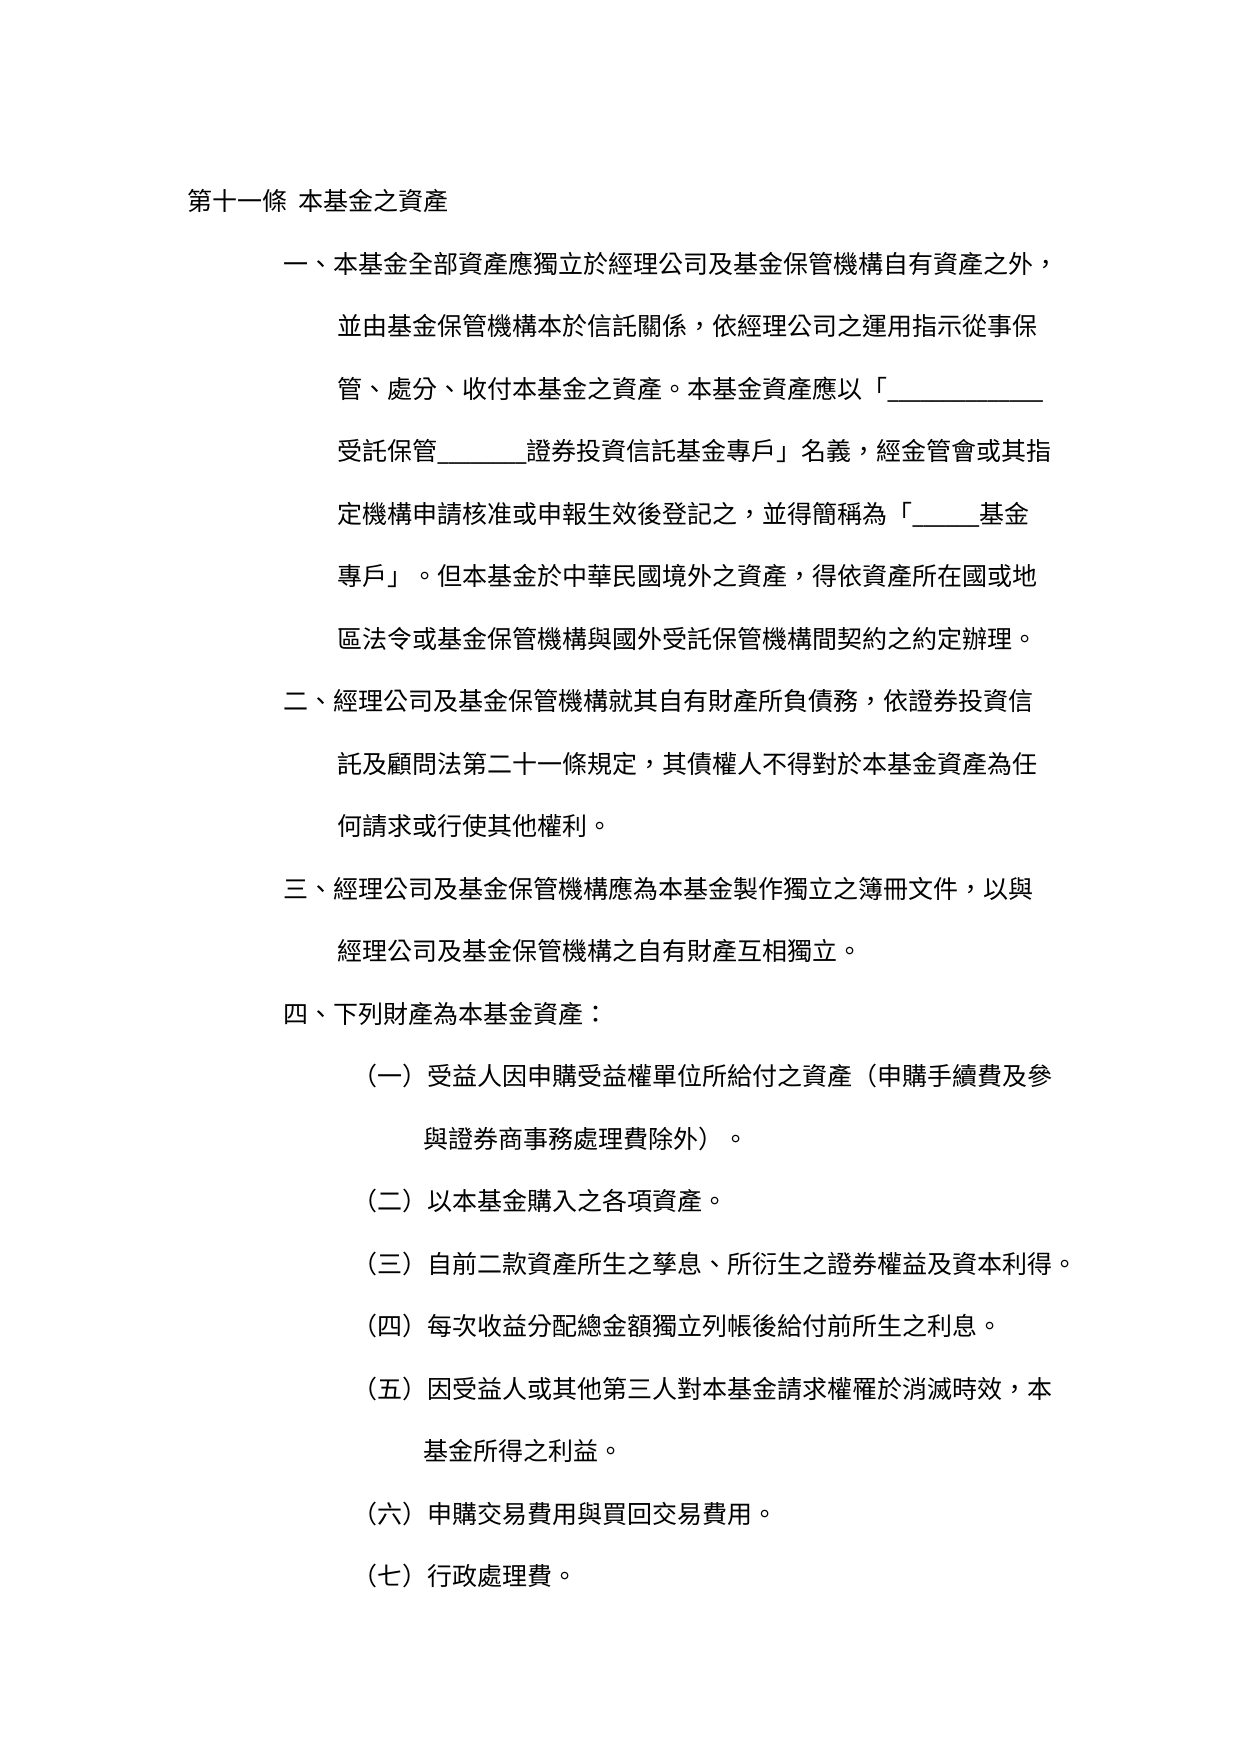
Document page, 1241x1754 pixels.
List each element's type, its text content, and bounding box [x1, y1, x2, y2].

text 第十一條 本基金之資產 [187, 158, 1053, 221]
text 四、下列財產為本基金資產： [284, 971, 1053, 1033]
text （七）行政處理費。 [352, 1533, 1053, 1596]
text （五）因受益人或其他第三人對本基金請求權罹於消滅時效，本基金所得之利益。 [352, 1346, 1053, 1471]
text （一）受益人因申購受益權單位所給付之資產（申購手續費及參與證券商事務處理費除外）。 [352, 1033, 1053, 1158]
text 三、經理公司及基金保管機構應為本基金製作獨立之簿冊文件，以與經理公司及基金保管機構之自有財產互相獨立。 [284, 846, 1053, 971]
text （六）申購交易費用與買回交易費用。 [352, 1471, 1053, 1533]
text 二、經理公司及基金保管機構就其自有財產所負債務，依證券投資信託及顧問法第二十一條規定，其債權人不得對於本基金資產為任何請求或行使其他權利。 [284, 658, 1053, 846]
text （三）自前二款資產所生之孳息、所衍生之證券權益及資本利得。 [352, 1221, 1053, 1283]
text （二）以本基金購入之各項資產。 [352, 1158, 1053, 1221]
text （四）每次收益分配總金額獨立列帳後給付前所生之利息。 [352, 1283, 1053, 1346]
text 一、本基金全部資產應獨立於經理公司及基金保管機構自有資產之外，並由基金保管機構本於信託關係，依經理公司之運用指示從事保管、處分、收付本基金之資產。本基金資產應以「______________受託保管________證券投資信託基金專戶」名義，經金管會或其指定機構申請核准或申報生效後登記之，並得簡稱為「______基金專戶」。但本基金於中華民國境外之資產，得依資產所在國或地區法令或基金保管機構與國外受託保管機構間契約之約定辦理。 [284, 221, 1053, 658]
